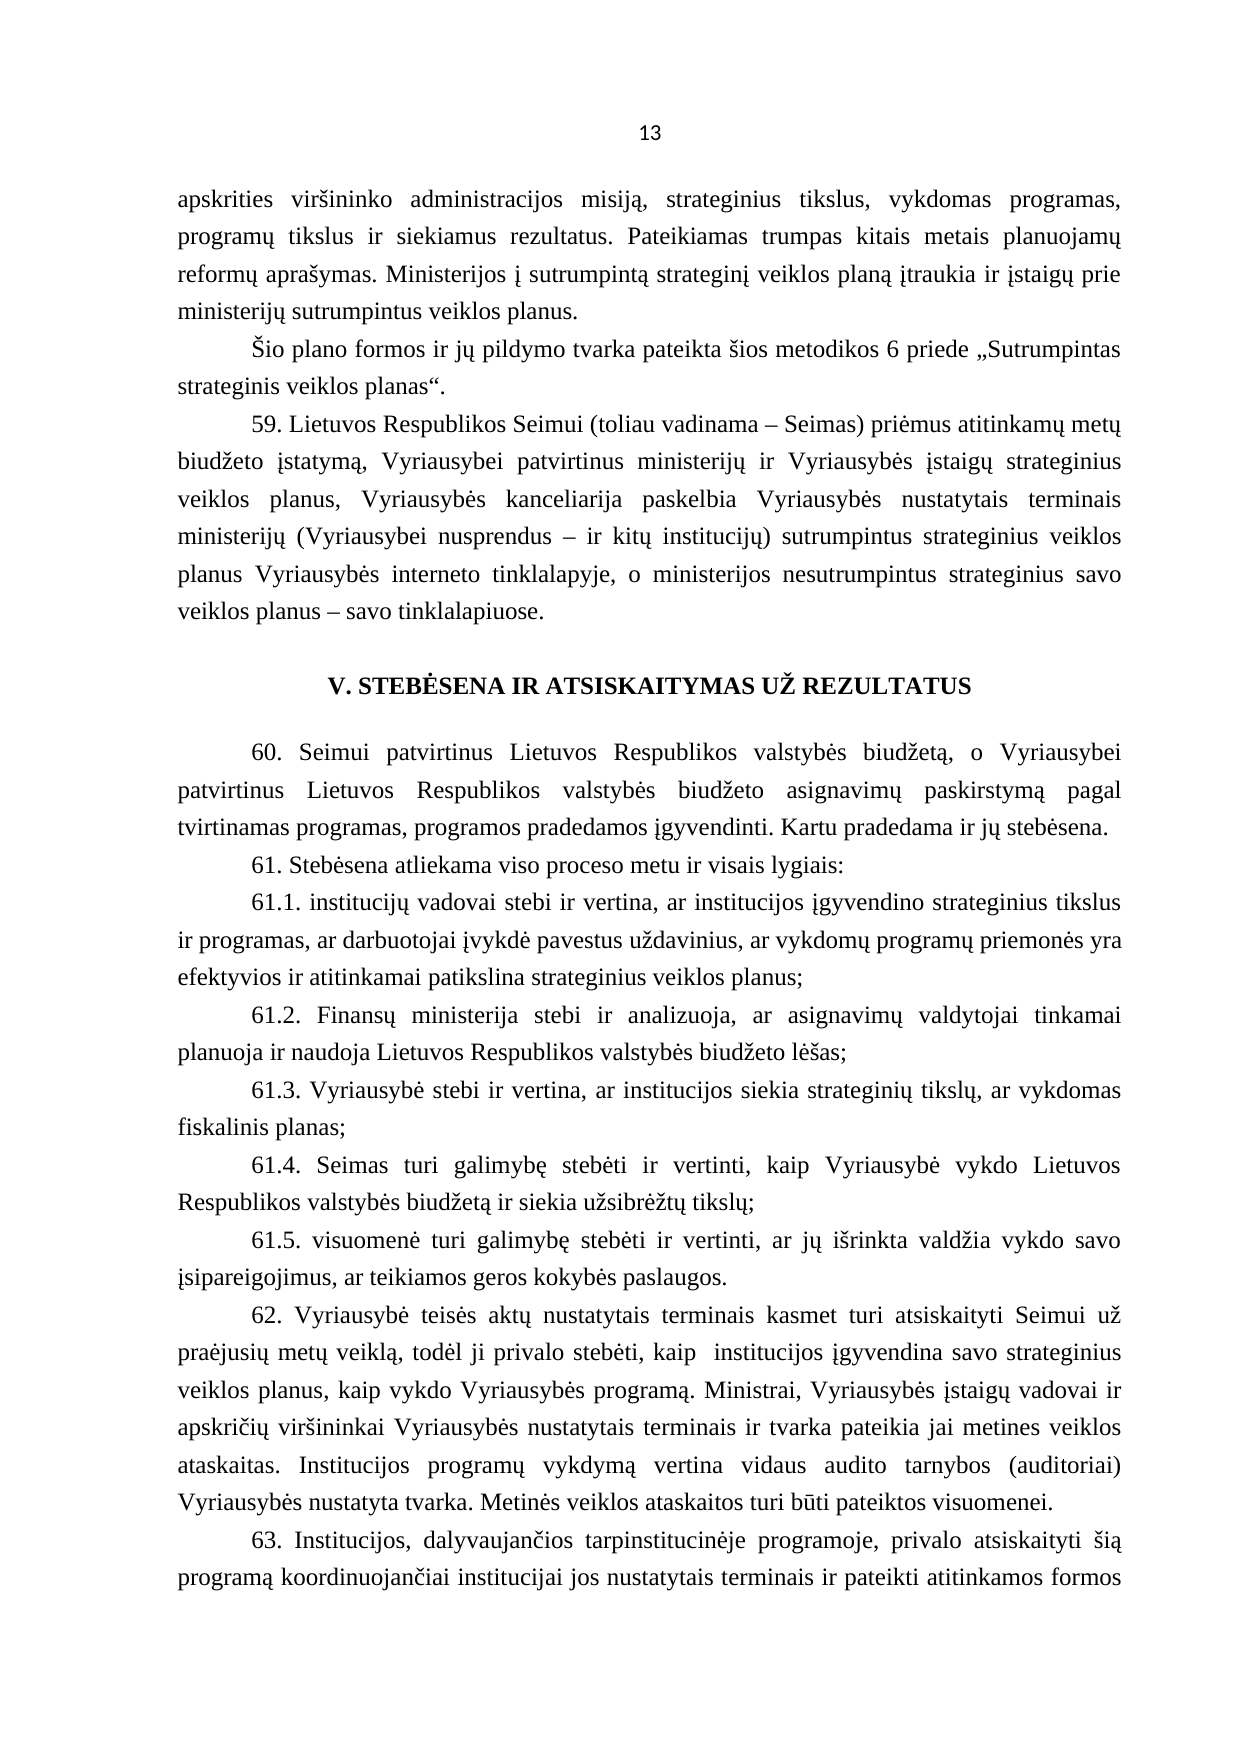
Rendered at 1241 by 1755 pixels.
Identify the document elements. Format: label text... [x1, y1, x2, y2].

text 61.2. Finansų ministerija stebi ir analizuoja, ar asignavimų valdytojai tinkamai planuoja ir naudoja Lietuvos Respublikos valstybės biudžeto lėšas; [177, 991, 1122, 1066]
text 62. Vyriausybė teisės aktų nustatytais terminais kasmet turi atsiskaityti Seimui už praėjusių metų veiklą, todėl ji privalo stebėti, kaip institucijos įgyvendina savo strateginius veiklos planus, kaip vykdo Vyriausybės programą. Ministrai, Vyriausybės įstaigų vadovai ir apskričių viršininkai Vyriausybės nustatytais terminais ir tvarka pateikia jai metines veiklos ataskaitas. Institucijos programų vykdymą vertina vidaus audito tarnybos (auditoriai) Vyriausybės nustatyta tvarka. Metinės veiklos ataskaitos turi būti pateiktos visuomenei. [177, 1291, 1122, 1516]
text apskrities viršininko administracijos misiją, strateginius tikslus, vykdomas programas, programų tikslus ir siekiamus rezultatus. Pateikiamas trumpas kitais metais planuojamų reformų aprašymas. Ministerijos į sutrumpintą strateginį veiklos planą įtraukia ir įstaigų prie ministerijų sutrumpintus veiklos planus. [177, 175, 1122, 325]
text 61.5. visuomenė turi galimybę stebėti ir vertinti, ar jų išrinkta valdžia vykdo savo įsipareigojimus, ar teikiamos geros kokybės paslaugos. [177, 1216, 1122, 1291]
text 61.3. Vyriausybė stebi ir vertina, ar institucijos siekia strateginių tikslų, ar vykdomas fiskalinis planas; [177, 1066, 1122, 1141]
text Šio plano formos ir jų pildymo tvarka pateikta šios metodikos 6 priede „Sutrumpintas strateginis veiklos planas“. [177, 325, 1122, 400]
text V. STEBĖSENA IR ATSISKAITYMAS UŽ REZULTATUS [177, 662, 1122, 700]
text 63. Institucijos, dalyvaujančios tarpinstitucinėje programoje, privalo atsiskaityti šią programą koordinuojančiai institucijai jos nustatytais terminais ir pateikti atitinkamos formos [177, 1516, 1122, 1591]
text 60. Seimui patvirtinus Lietuvos Respublikos valstybės biudžetą, o Vyriausybei patvirtinus Lietuvos Respublikos valstybės biudžeto asignavimų paskirstymą pagal tvirtinamas programas, programos pradedamos įgyvendinti. Kartu pradedama ir jų stebėsena. [177, 729, 1122, 841]
text 61. Stebėsena atliekama viso proceso metu ir visais lygiais: [177, 841, 1122, 879]
text 59. Lietuvos Respublikos Seimui (toliau vadinama – Seimas) priėmus atitinkamų metų biudžeto įstatymą, Vyriausybei patvirtinus ministerijų ir Vyriausybės įstaigų strateginius veiklos planus, Vyriausybės kanceliarija paskelbia Vyriausybės nustatytais terminais ministerijų (Vyriausybei nusprendus – ir kitų institucijų) sutrumpintus strateginius veiklos planus Vyriausybės interneto tinklalapyje, o ministerijos nesutrumpintus strateginius savo veiklos planus – savo tinklalapiuose. [177, 400, 1122, 625]
text 61.4. Seimas turi galimybę stebėti ir vertinti, kaip Vyriausybė vykdo Lietuvos Respublikos valstybės biudžetą ir siekia užsibrėžtų tikslų; [177, 1141, 1122, 1216]
text 61.1. institucijų vadovai stebi ir vertina, ar institucijos įgyvendino strateginius tikslus ir programas, ar darbuotojai įvykdė pavestus uždavinius, ar vykdomų programų priemonės yra efektyvios ir atitinkamai patikslina strateginius veiklos planus; [177, 879, 1122, 991]
